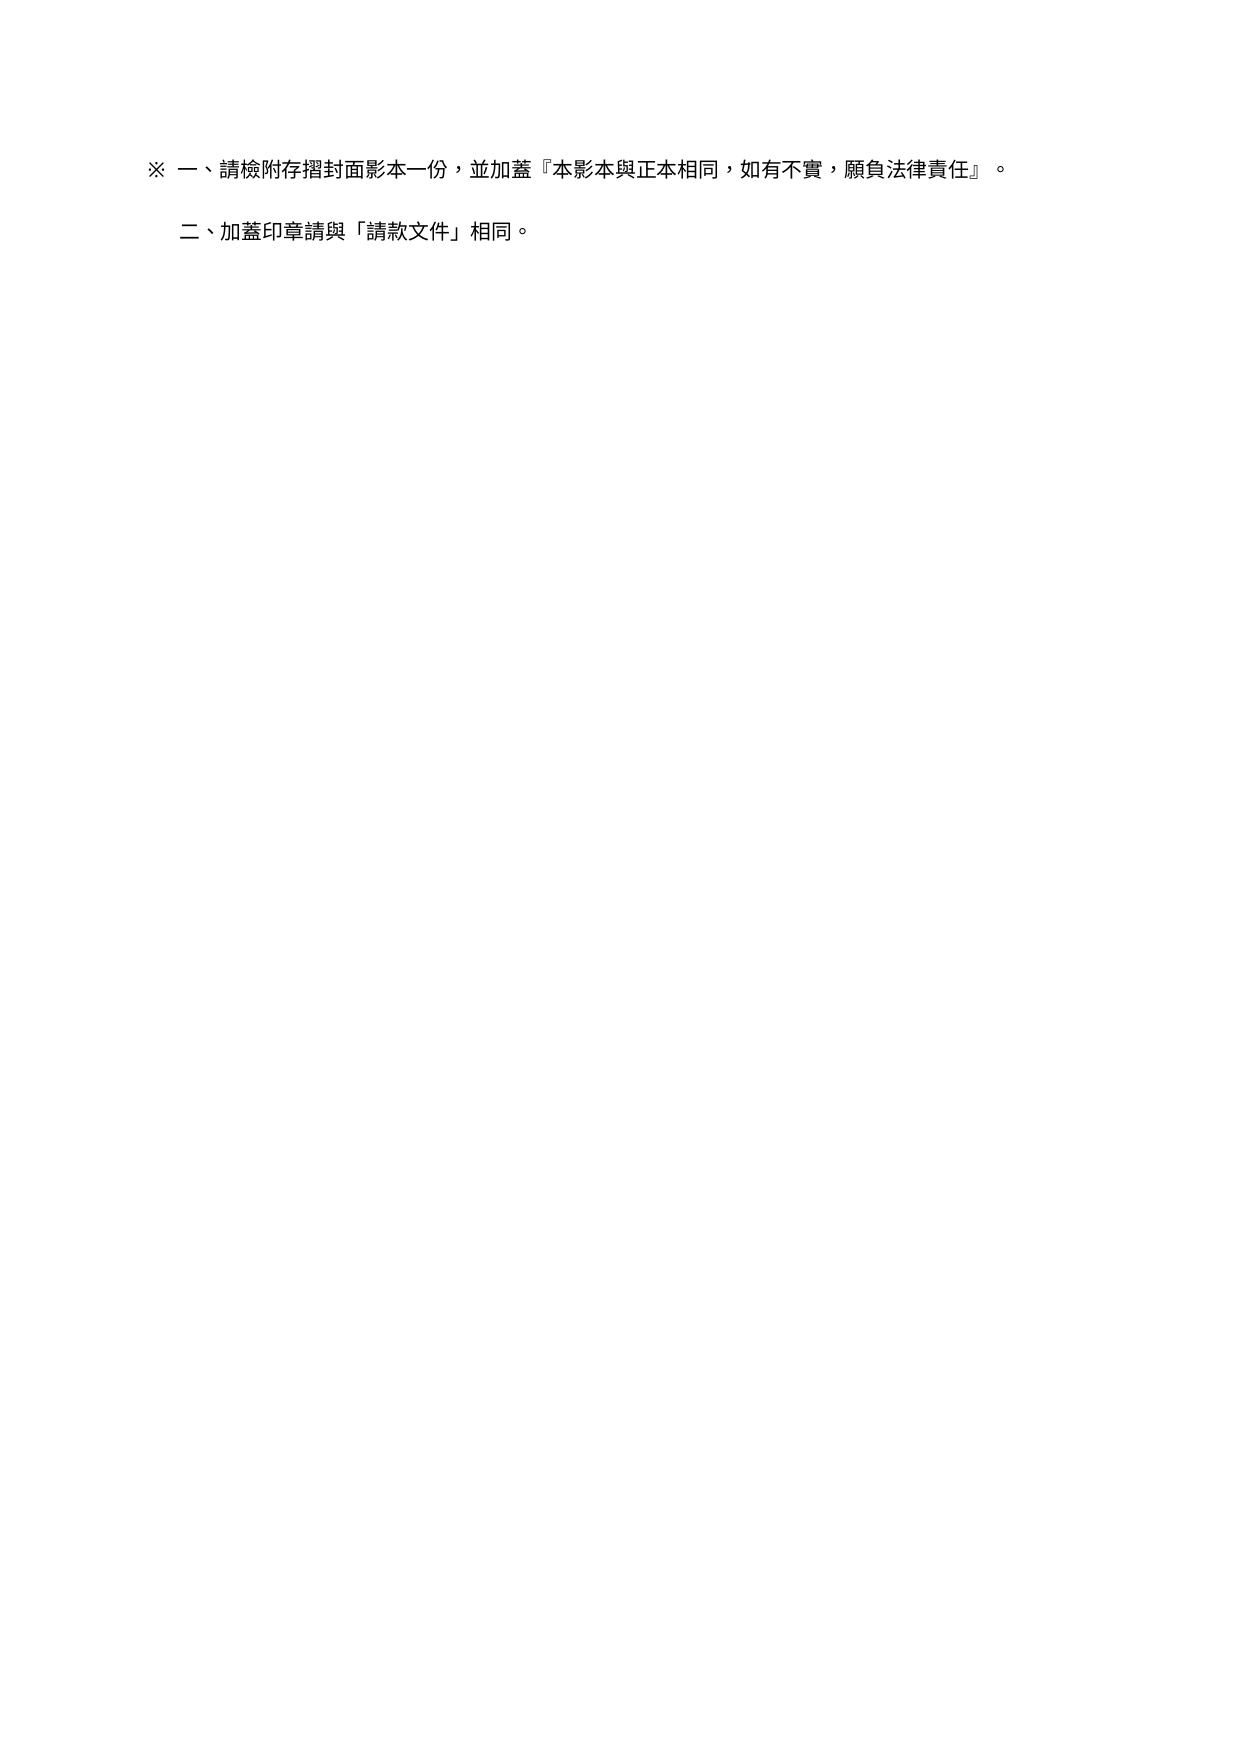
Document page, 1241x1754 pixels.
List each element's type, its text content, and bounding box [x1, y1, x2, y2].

list 一、請檢附存摺封面影本一份，並加蓋『本影本與正本相同，如有不實，願負法律責任』。 [148, 126, 1092, 189]
text 二、加蓋印章請與「請款文件」相同。 [148, 189, 1092, 251]
